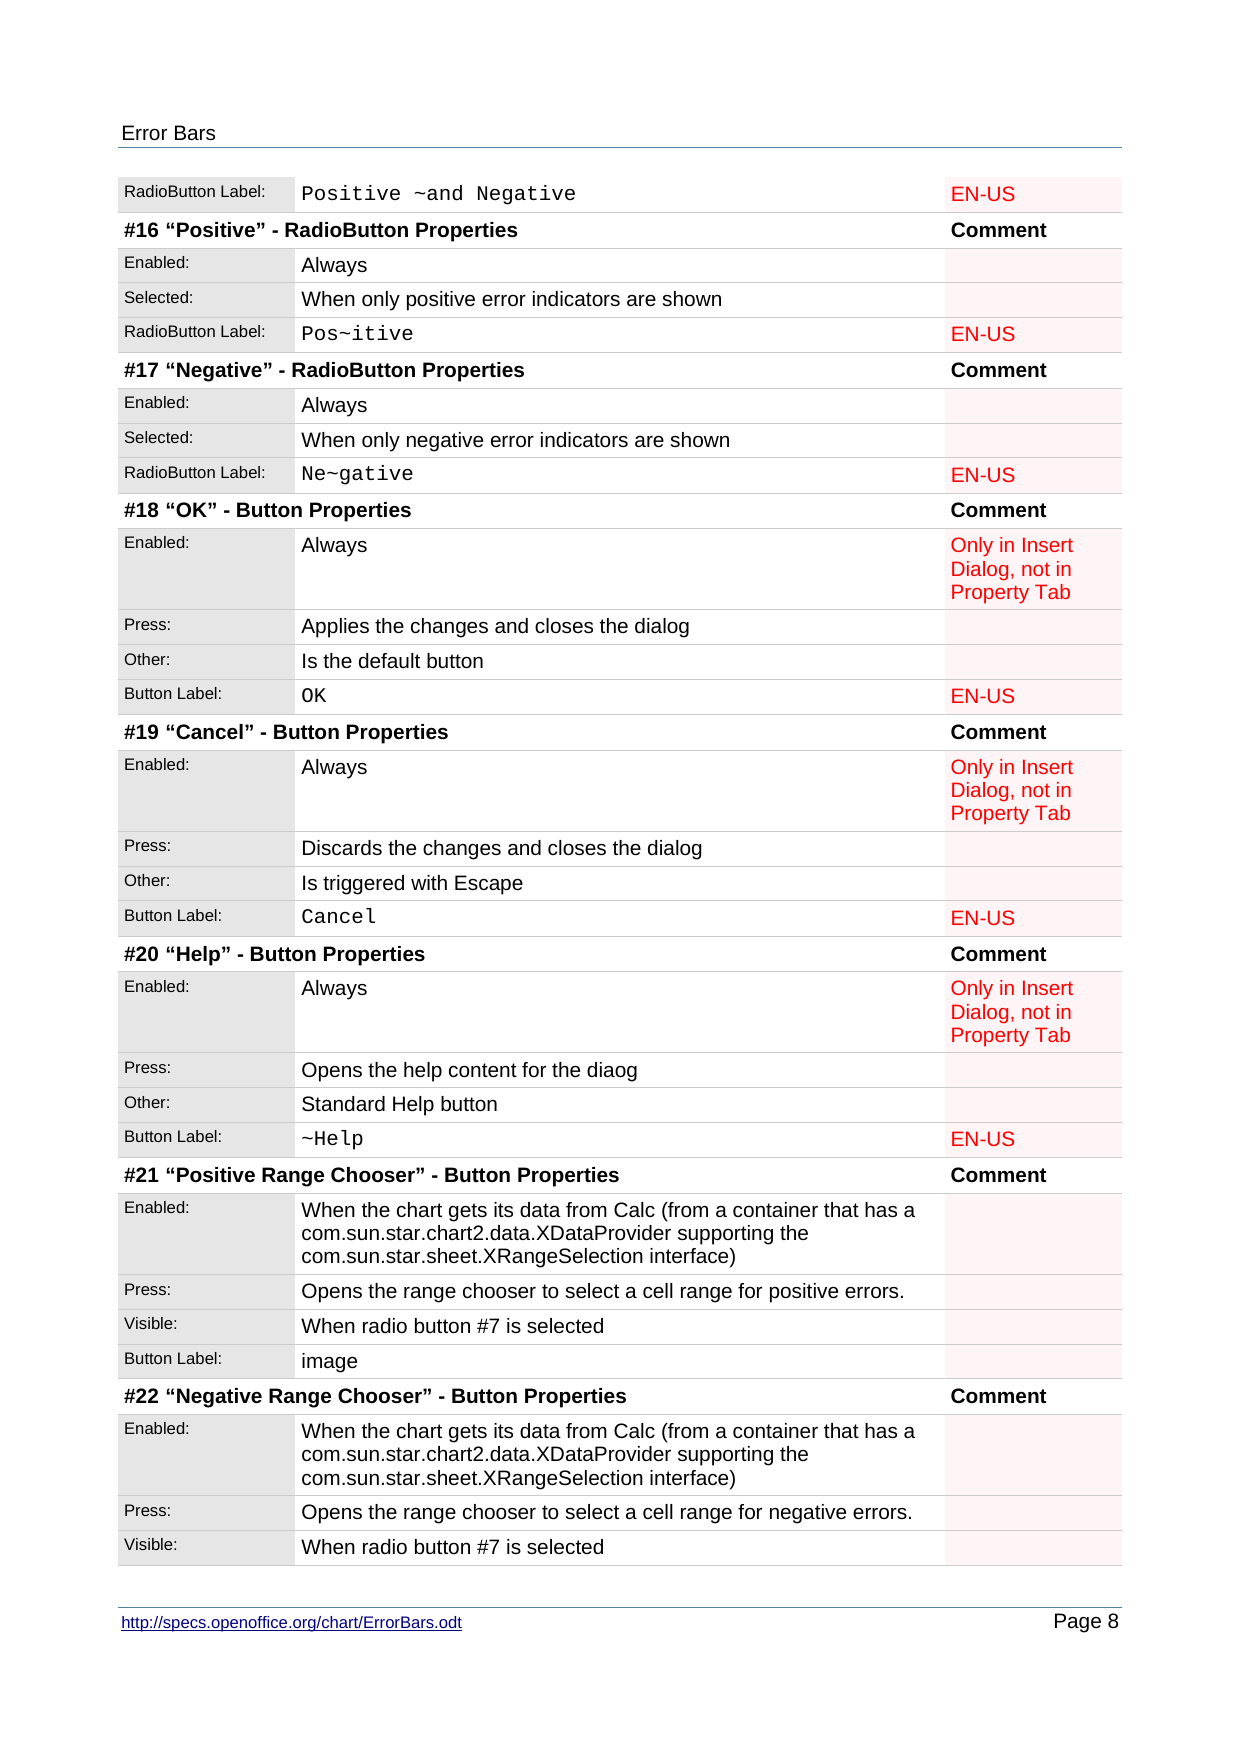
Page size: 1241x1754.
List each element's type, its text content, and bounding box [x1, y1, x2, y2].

table_cell Always [295, 972, 945, 1052]
table_cell Is triggered with Escape [295, 867, 945, 900]
table_header Comment [945, 494, 1122, 528]
table_header Comment [945, 213, 1122, 247]
table_header Comment [945, 1158, 1122, 1193]
table_cell EN-US [945, 1123, 1122, 1157]
table_header “Positive” - RadioButton Properties [118, 213, 945, 247]
table_cell [945, 645, 1122, 679]
table_cell Always [295, 751, 945, 831]
table_header Comment [945, 937, 1122, 971]
table_cell Only in Insert Dialog, not in Property Tab [945, 972, 1122, 1052]
table_cell Enabled: [118, 1194, 295, 1274]
table_cell [945, 1310, 1122, 1344]
table_cell Pos~itive [295, 318, 945, 352]
table_cell Press: [118, 610, 295, 644]
table_cell OK [295, 680, 945, 714]
table_cell Ne~gative [295, 458, 945, 493]
table_header “Negative Range Chooser” - Button Properties [118, 1379, 945, 1414]
table_cell [945, 424, 1122, 457]
table_header “OK” - Button Properties [118, 494, 945, 528]
table_cell Press: [118, 1053, 295, 1087]
table_cell [945, 610, 1122, 644]
table_cell When the chart gets its data from Calc (from a container that has a com.sun.star.chart2.data.XDataProvider supporting the com.sun.star.sheet.XRangeSelection interface) [295, 1194, 945, 1274]
table_cell RadioButton Label: [118, 458, 295, 493]
table_cell [945, 1531, 1122, 1565]
table_cell RadioButton Label: [118, 318, 295, 352]
table_cell Cancel [295, 901, 945, 936]
table_header “Negative” - RadioButton Properties [118, 353, 945, 388]
table_cell Positive ~and Negative [295, 177, 945, 212]
table_header “Cancel” - Button Properties [118, 715, 945, 749]
table_cell When only negative error indicators are shown [295, 424, 945, 457]
table_cell Is the default button [295, 645, 945, 679]
table_cell Enabled: [118, 1415, 295, 1495]
table_cell [945, 1275, 1122, 1309]
table_cell Enabled: [118, 972, 295, 1052]
table_cell When radio button #7 is selected [295, 1310, 945, 1344]
table_cell Button Label: [118, 1345, 295, 1378]
table_header Comment [945, 715, 1122, 749]
table_cell EN-US [945, 177, 1122, 212]
table_cell Selected: [118, 283, 295, 317]
table_cell [945, 1415, 1122, 1495]
table_cell Button Label: [118, 680, 295, 714]
table_cell When the chart gets its data from Calc (from a container that has a com.sun.star.chart2.data.XDataProvider supporting the com.sun.star.sheet.XRangeSelection interface) [295, 1415, 945, 1495]
table_cell Visible: [118, 1531, 295, 1565]
table_cell Applies the changes and closes the dialog [295, 610, 945, 644]
table_header “Positive Range Chooser” - Button Properties [118, 1158, 945, 1193]
table_cell Always [295, 389, 945, 423]
table_cell [945, 249, 1122, 282]
table_cell [945, 1194, 1122, 1274]
table_cell When only positive error indicators are shown [295, 283, 945, 317]
table_cell Press: [118, 1275, 295, 1309]
table_header Comment [945, 1379, 1122, 1414]
table_cell [945, 1496, 1122, 1530]
table_cell Opens the range chooser to select a cell range for negative errors. [295, 1496, 945, 1530]
table_cell [945, 1053, 1122, 1087]
table_header Comment [945, 353, 1122, 388]
table_cell When radio button #7 is selected [295, 1531, 945, 1565]
table_cell Other: [118, 645, 295, 679]
table_cell Selected: [118, 424, 295, 457]
table_cell Only in Insert Dialog, not in Property Tab [945, 751, 1122, 831]
table_cell ~Help [295, 1123, 945, 1157]
table_cell Enabled: [118, 529, 295, 609]
table_cell Button Label: [118, 1123, 295, 1157]
table_cell Other: [118, 867, 295, 900]
table_cell Opens the help content for the diaog [295, 1053, 945, 1087]
table_cell EN-US [945, 318, 1122, 352]
table_cell [945, 1345, 1122, 1378]
table_cell Always [295, 249, 945, 282]
table_cell Other: [118, 1088, 295, 1122]
table_cell image [295, 1345, 945, 1378]
table_cell [945, 867, 1122, 900]
table_cell Press: [118, 1496, 295, 1530]
table_cell Discards the changes and closes the dialog [295, 832, 945, 866]
table_header “Help” - Button Properties [118, 937, 945, 971]
table_cell EN-US [945, 458, 1122, 493]
table_cell Enabled: [118, 389, 295, 423]
table_cell Enabled: [118, 751, 295, 831]
table_cell EN-US [945, 680, 1122, 714]
table_cell Standard Help button [295, 1088, 945, 1122]
table_cell Press: [118, 832, 295, 866]
table_cell [945, 389, 1122, 423]
table_cell Visible: [118, 1310, 295, 1344]
table_cell [945, 1088, 1122, 1122]
table_cell RadioButton Label: [118, 177, 295, 212]
table_cell Opens the range chooser to select a cell range for positive errors. [295, 1275, 945, 1309]
table_cell Button Label: [118, 901, 295, 936]
table_cell [945, 832, 1122, 866]
table_cell Only in Insert Dialog, not in Property Tab [945, 529, 1122, 609]
table_cell Always [295, 529, 945, 609]
table_cell EN-US [945, 901, 1122, 936]
table_cell [945, 283, 1122, 317]
table_cell Enabled: [118, 249, 295, 282]
